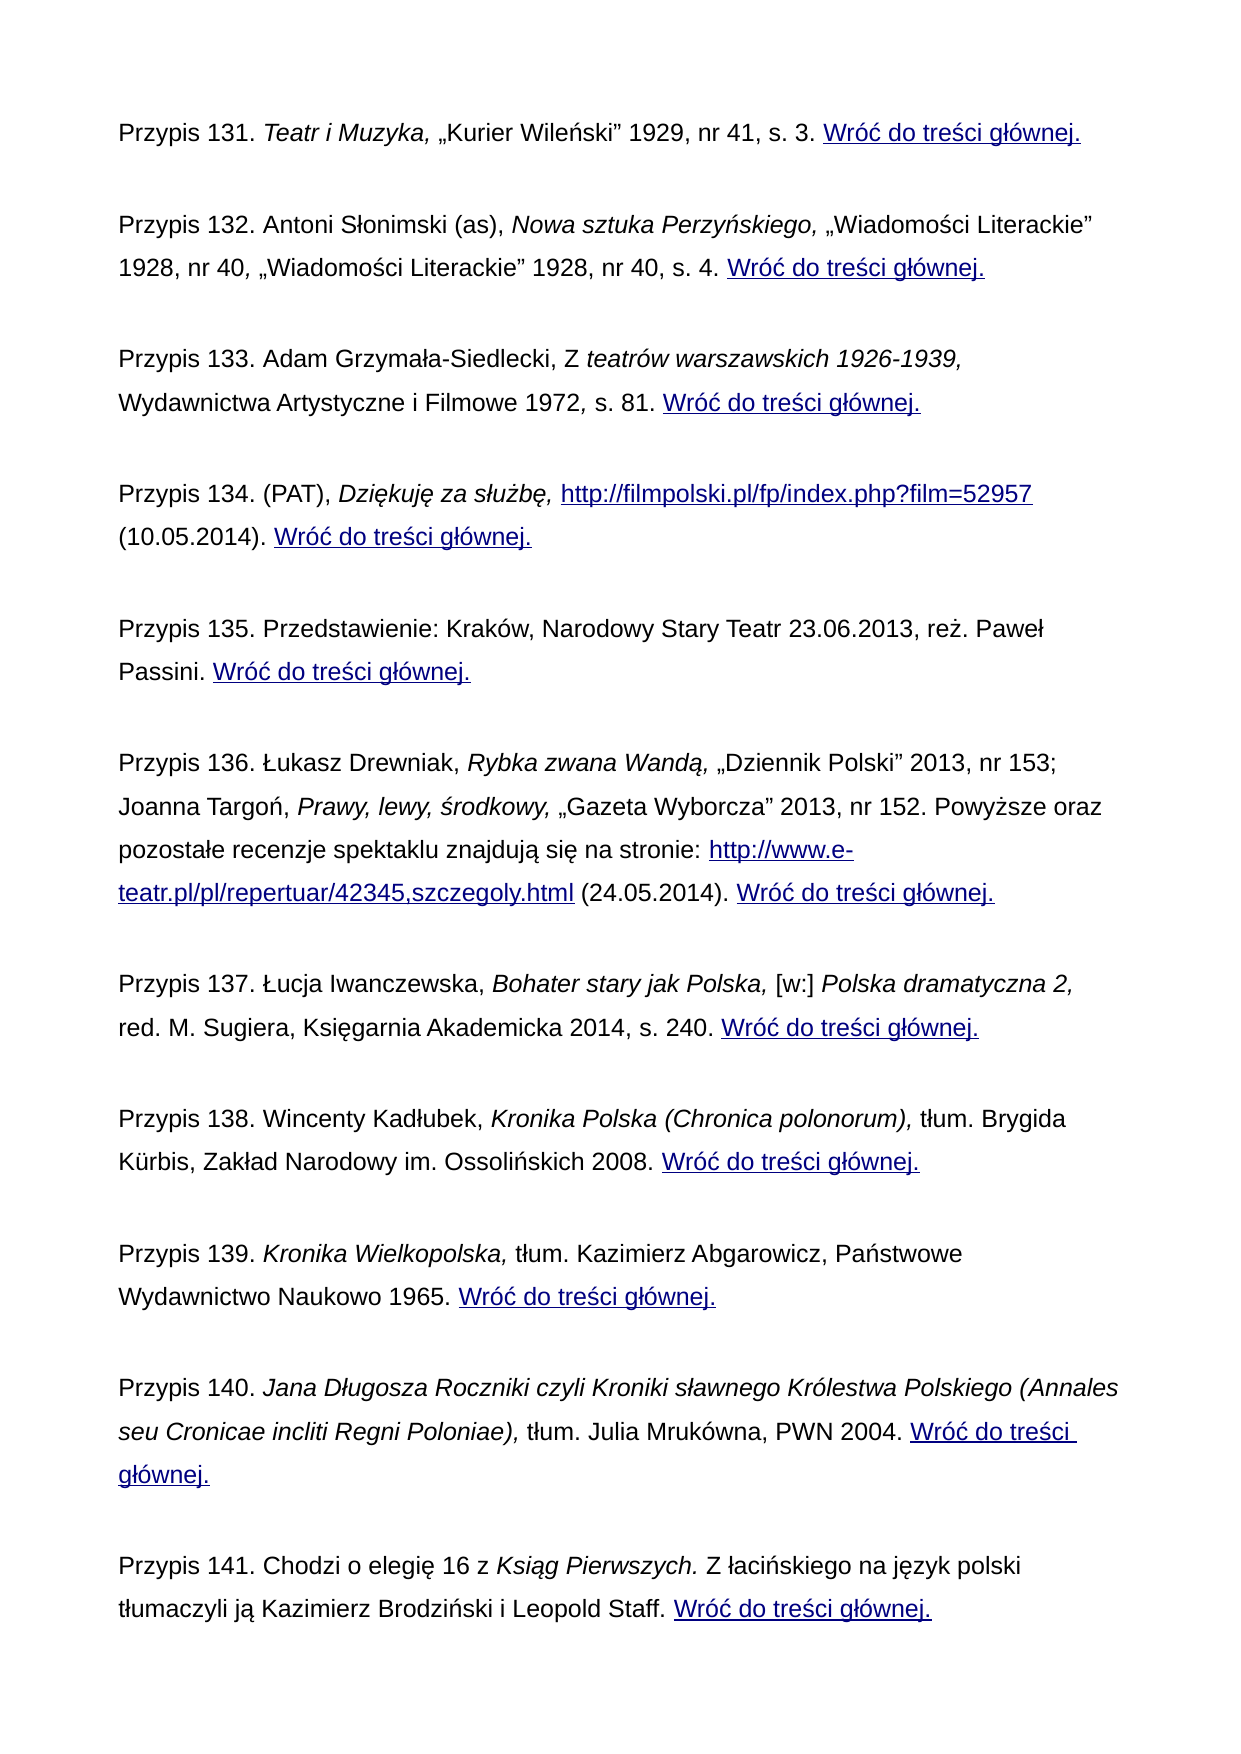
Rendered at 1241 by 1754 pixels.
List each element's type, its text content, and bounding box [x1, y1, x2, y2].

text Przypis 135. Przedstawienie: Kraków, Narodowy Stary Teatr 23.06.2013, reż. Paweł Passini. Wróć do treści głównej. [118, 614, 1122, 686]
text Przypis 134. (PAT), Dziękuję za służbę, http://filmpolski.pl/fp/index.php?film=52957 (10.05.2014). Wróć do treści głównej. [118, 479, 1122, 551]
text Przypis 132. Antoni Słonimski (as), Nowa sztuka Perzyńskiego, „Wiadomości Literackie” 1928, nr 40, „Wiadomości Literackie” 1928, nr 40, s. 4. Wróć do treści głównej. [118, 210, 1122, 282]
text Przypis 138. Wincenty Kadłubek, Kronika Polska (Chronica polonorum), tłum. Brygida Kürbis, Zakład Narodowy im. Ossolińskich 2008. Wróć do treści głównej. [118, 1104, 1122, 1176]
text Przypis 131. Teatr i Muzyka, „Kurier Wileński” 1929, nr 41, s. 3. Wróć do treści głównej. [118, 118, 1122, 147]
text Przypis 137. Łucja Iwanczewska, Bohater stary jak Polska, [w:] Polska dramatyczna 2, red. M. Sugiera, Księgarnia Akademicka 2014, s. 240. Wróć do treści głównej. [118, 969, 1122, 1041]
text Przypis 133. Adam Grzymała-Siedlecki, Z teatrów warszawskich 1926-1939, Wydawnictwa Artystyczne i Filmowe 1972, s. 81. Wróć do treści głównej. [118, 344, 1122, 416]
text Przypis 139. Kronika Wielkopolska, tłum. Kazimierz Abgarowicz, Państwowe Wydawnictwo Naukowo 1965. Wróć do treści głównej. [118, 1239, 1122, 1311]
text Przypis 136. Łukasz Drewniak, Rybka zwana Wandą, „Dziennik Polski” 2013, nr 153; Joanna Targoń, Prawy, lewy, środkowy, „Gazeta Wyborcza” 2013, nr 152. Powyższe oraz pozostałe recenzje spektaklu znajdują się na stronie: http://www.e-teatr.pl/pl/repertuar/42345,szczegoly.html (24.05.2014). Wróć do treści głównej. [118, 748, 1122, 907]
text Przypis 140. Jana Długosza Roczniki czyli Kroniki sławnego Królestwa Polskiego (Annales seu Cronicae incliti Regni Poloniae), tłum. Julia Mrukówna, PWN 2004. Wróć do treści głównej. [118, 1373, 1122, 1488]
text Przypis 141. Chodzi o elegię 16 z Ksiąg Pierwszych. Z łacińskiego na język polski tłumaczyli ją Kazimierz Brodziński i Leopold Staff. Wróć do treści głównej. [118, 1551, 1122, 1623]
